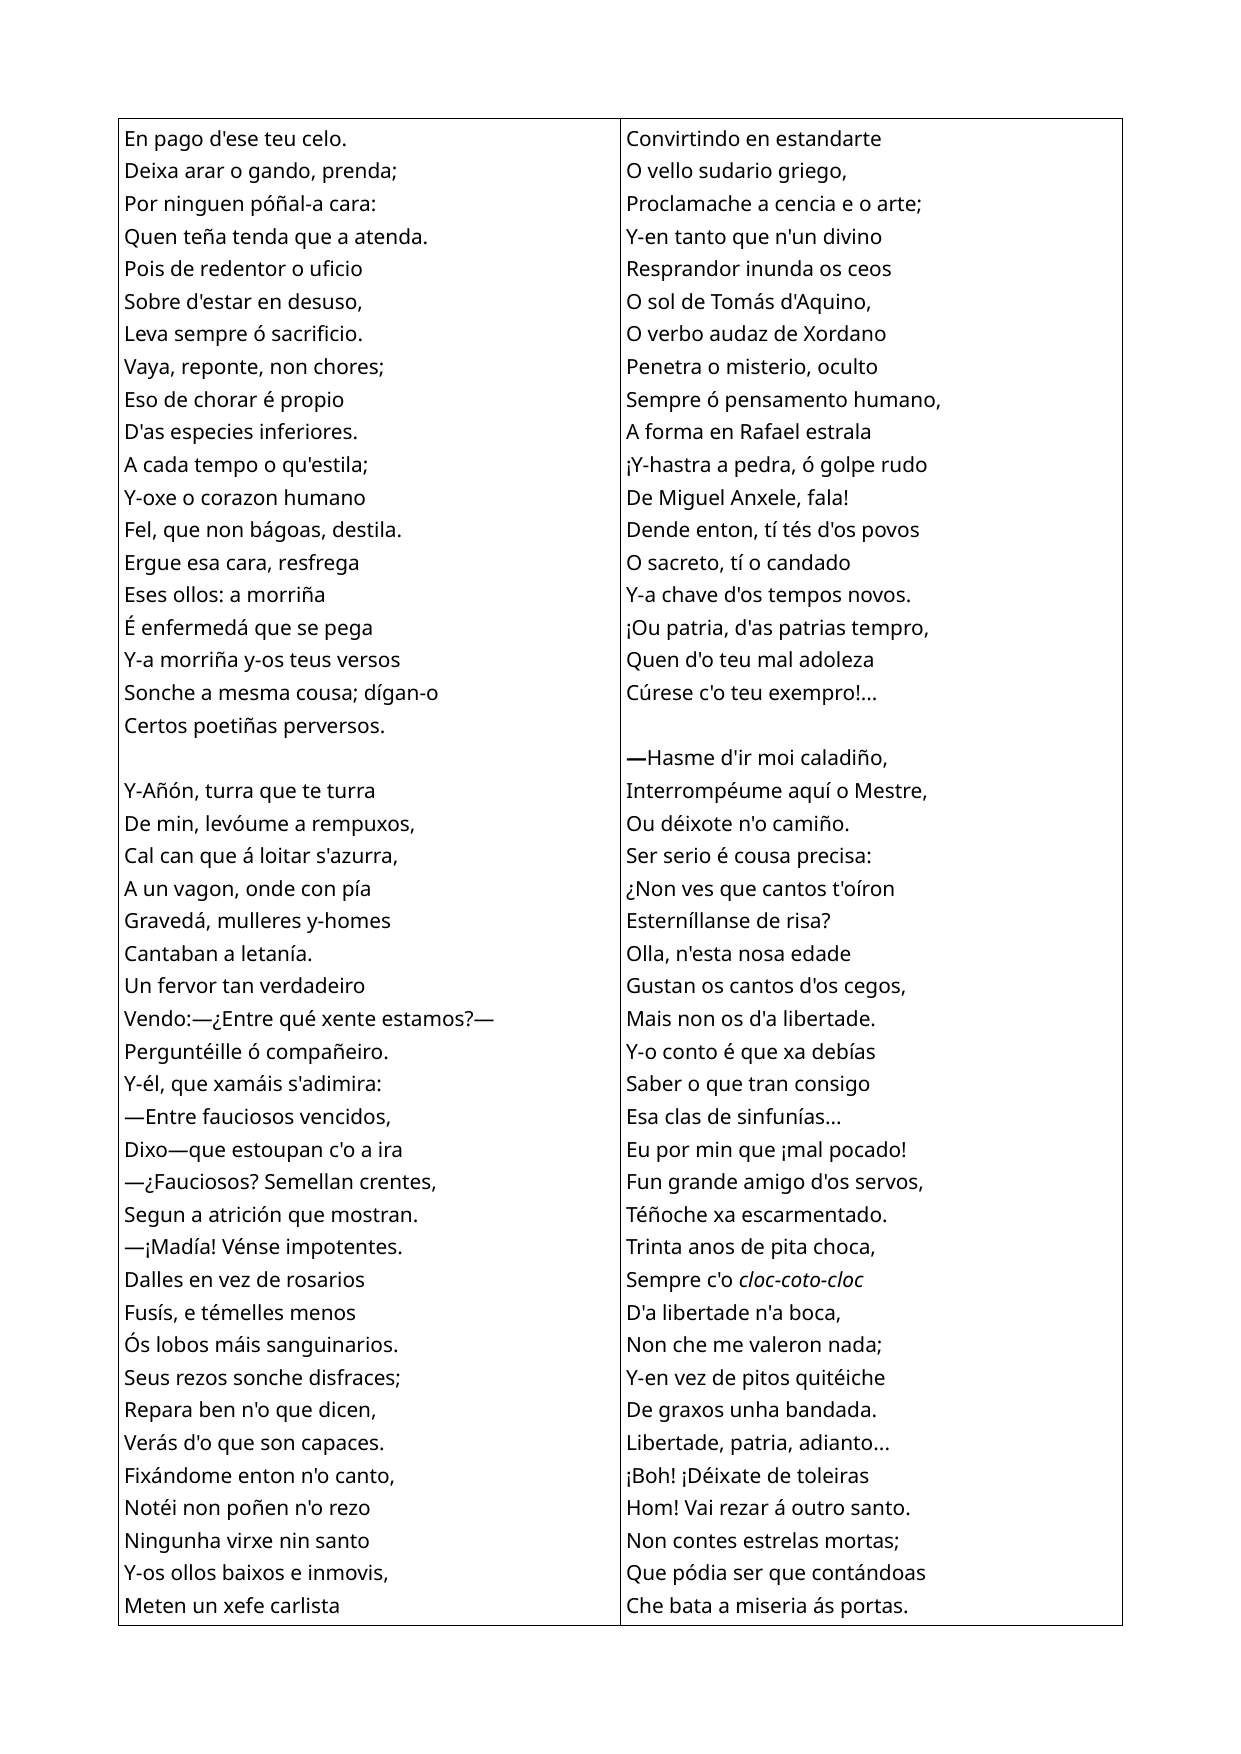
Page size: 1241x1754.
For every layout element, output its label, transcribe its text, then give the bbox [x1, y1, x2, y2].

table_cell Convirtindo en estandarte O vello sudario griego, Proclamache a cencia e o arte; Y-en tanto que n'un divino Resprandor inunda os ceos O sol de Tomás d'Aquino, O verbo audaz de Xordano Penetra o misterio, oculto Sempre ó pensamento humano, A forma en Rafael estrala ¡Y-hastra a pedra, ó golpe rudo De Miguel Anxele, fala! Dende enton, tí tés d'os povos O sacreto, tí o candado Y-a chave d'os tempos novos. ¡Ou patria, d'as patrias tempro, Quen d'o teu mal adoleza Cúrese c'o teu exempro!... —Hasme d'ir moi caladiño, Interrompéume aquí o Mestre, Ou déixote n'o camiño. Ser serio é cousa precisa: ¿Non ves que cantos t'oíron Esterníllanse de risa? Olla, n'esta nosa edade Gustan os cantos d'os cegos, Mais non os d'a libertade. Y-o conto é que xa debías Saber o que tran consigo Esa clas de sinfunías... Eu por min que ¡mal pocado! Fun grande amigo d'os servos, Téñoche xa escarmentado. Trinta anos de pita choca, Sempre c'o cloc-coto-cloc D'a libertade n'a boca, Non che me valeron nada; Y-en vez de pitos quitéiche De graxos unha bandada. Libertade, patria, adianto... ¡Boh! ¡Déixate de toleiras Hom! Vai rezar á outro santo. Non contes estrelas mortas; Que pódia ser que contándoas Che bata a miseria ás portas. [621, 119, 1122, 1625]
table_cell En pago d'ese teu celo. Deixa arar o gando, prenda; Por ninguen póñal-a cara: Quen teña tenda que a atenda. Pois de redentor o uficio Sobre d'estar en desuso, Leva sempre ó sacrificio. Vaya, reponte, non chores; Eso de chorar é propio D'as especies inferiores. A cada tempo o qu'estila; Y-oxe o corazon humano Fel, que non bágoas, destila. Ergue esa cara, resfrega Eses ollos: a morriña É enfermedá que se pega Y-a morriña y-os teus versos Sonche a mesma cousa; dígan-o Certos poetiñas perversos. Y-Añón, turra que te turra De min, levóume a rempuxos, Cal can que á loitar s'azurra, A un vagon, onde con pía Gravedá, mulleres y-homes Cantaban a letanía. Un fervor tan verdadeiro Vendo:—¿Entre qué xente estamos?— Perguntéille ó compañeiro. Y-él, que xamáis s'adimira: —Entre fauciosos vencidos, Dixo—que estoupan c'o a ira —¿Fauciosos? Semellan crentes, Segun a atrición que mostran. —¡Madía! Vénse impotentes. Dalles en vez de rosarios Fusís, e témelles menos Ós lobos máis sanguinarios. Seus rezos sonche disfraces; Repara ben n'o que dicen, Verás d'o que son capaces. Fixándome enton n'o canto, Notéi non poñen n'o rezo Ningunha virxe nin santo Y-os ollos baixos e inmovis, Meten un xefe carlista [119, 119, 620, 1625]
